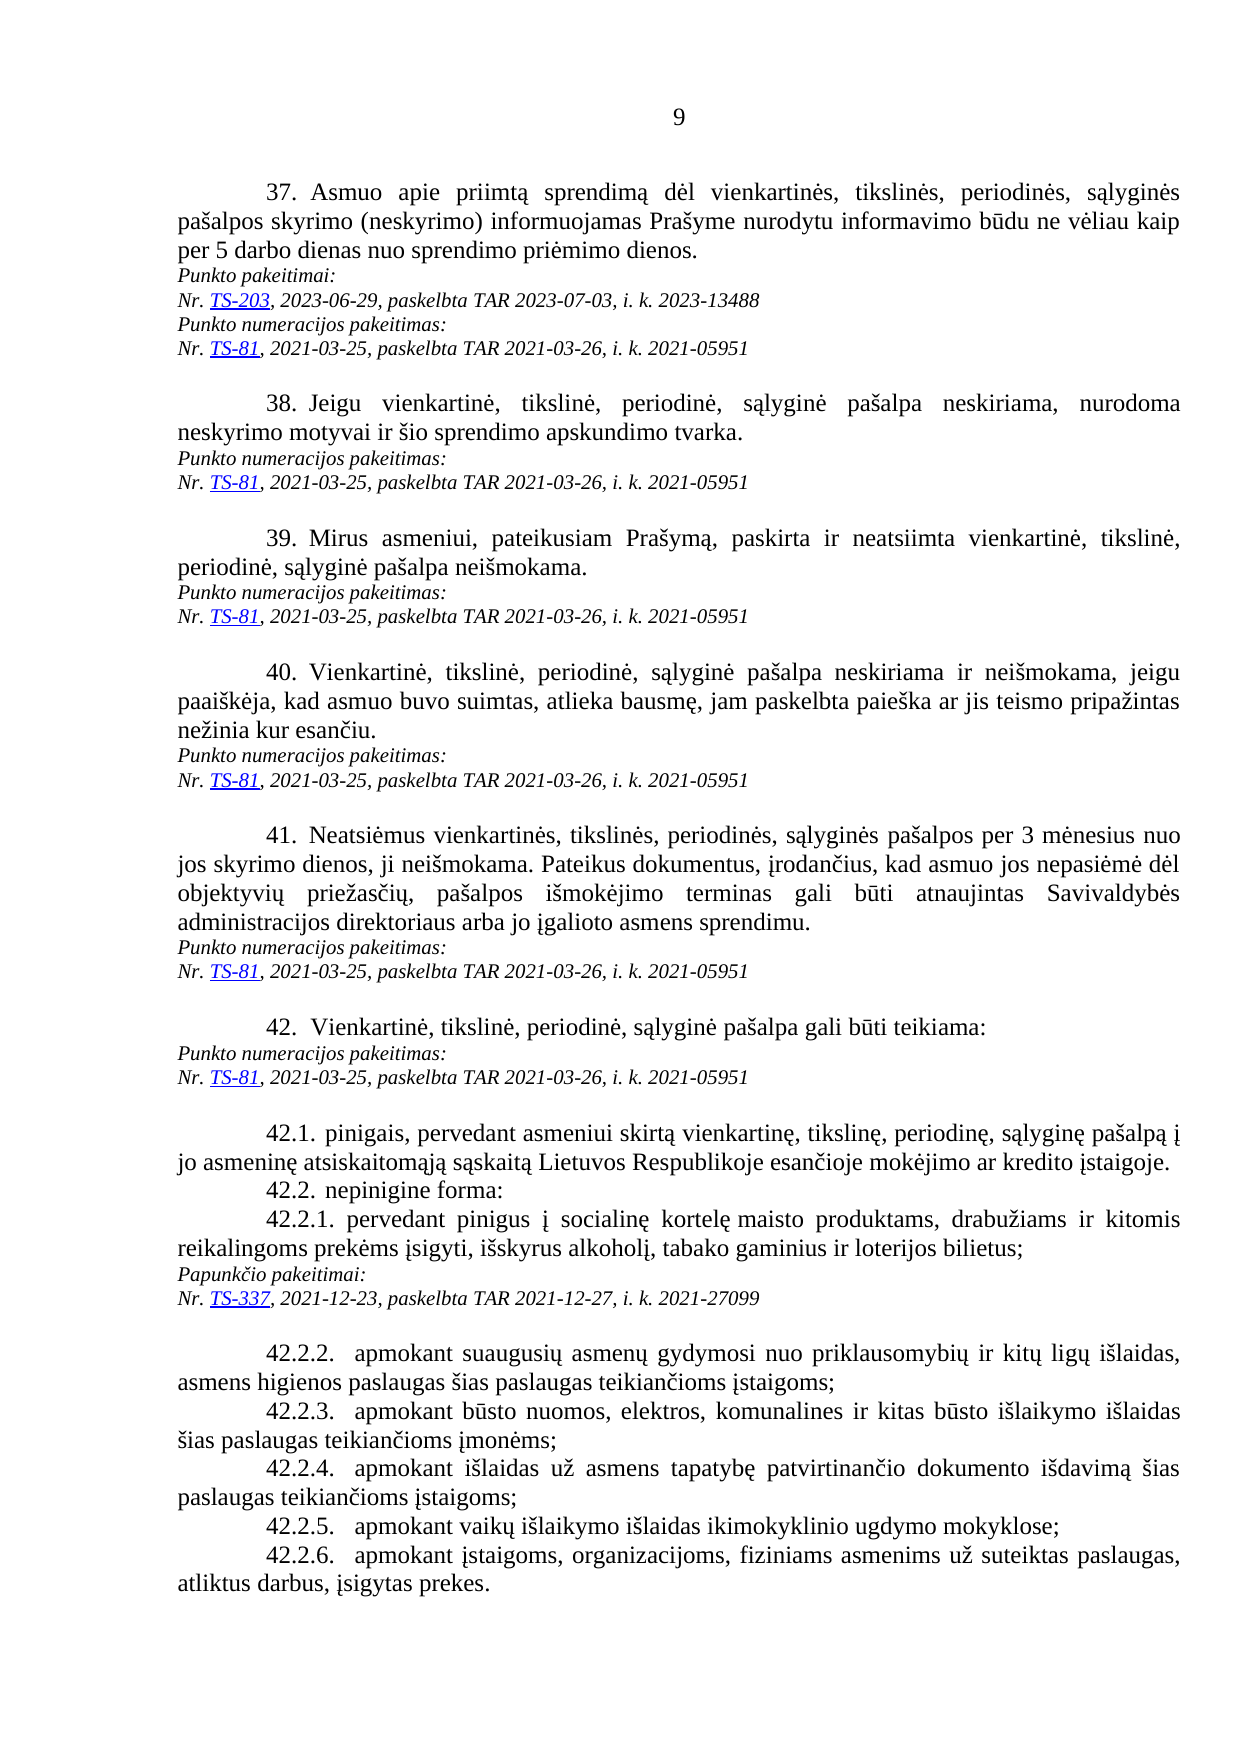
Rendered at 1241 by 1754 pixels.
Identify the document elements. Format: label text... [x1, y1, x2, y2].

text 38. Jeigu vienkartinė, tikslinė, periodinė, sąlyginė pašalpa neskiriama, nurodoma neskyrimo motyvai ir šio sprendimo apskundimo tvarka. [177, 388, 1181, 446]
text 42.2.4. apmokant išlaidas už asmens tapatybę patvirtinančio dokumento išdavimą šias paslaugas teikiančioms įstaigoms; [177, 1453, 1181, 1511]
text Nr. TS-337, 2021-12-23, paskelbta TAR 2021-12-27, i. k. 2021-27099 [177, 1286, 1181, 1310]
text Nr. TS-81, 2021-03-25, paskelbta TAR 2021-03-26, i. k. 2021-05951 [177, 1065, 1181, 1089]
text 42. Vienkartinė, tikslinė, periodinė, sąlyginė pašalpa gali būti teikiama: [177, 1012, 1181, 1041]
text 39. Mirus asmeniui, pateikusiam Prašymą, paskirta ir neatsiimta vienkartinė, tikslinė, periodinė, sąlyginė pašalpa neišmokama. [177, 523, 1181, 580]
text 42.2.5. apmokant vaikų išlaikymo išlaidas ikimokyklinio ugdymo mokyklose; [177, 1511, 1181, 1540]
text 42.2. nepinigine forma: [177, 1175, 1181, 1204]
text 42.2.3. apmokant būsto nuomos, elektros, komunalines ir kitas būsto išlaikymo išlaidas šias paslaugas teikiančioms įmonėms; [177, 1396, 1181, 1453]
text 42.2.1. pervedant pinigus į socialinę kortelę maisto produktams, drabužiams ir kitomis reikalingoms prekėms įsigyti, išskyrus alkoholį, tabako gaminius ir loterijos bilietus; [177, 1204, 1181, 1262]
text Punkto numeracijos pakeitimas: [177, 1041, 1181, 1065]
text 42.2.2. apmokant suaugusių asmenų gydymosi nuo priklausomybių ir kitų ligų išlaidas, asmens higienos paslaugas šias paslaugas teikiančioms įstaigoms; [177, 1338, 1181, 1396]
text 42.2.6. apmokant įstaigoms, organizacijoms, fiziniams asmenims už suteiktas paslaugas, atliktus darbus, įsigytas prekes. [177, 1540, 1181, 1597]
text Nr. TS-81, 2021-03-25, paskelbta TAR 2021-03-26, i. k. 2021-05951 [177, 959, 1181, 983]
text Nr. TS-81, 2021-03-25, paskelbta TAR 2021-03-26, i. k. 2021-05951 [177, 336, 1181, 360]
text 42.1. pinigais, pervedant asmeniui skirtą vienkartinę, tikslinę, periodinę, sąlyginę pašalpą į jo asmeninę atsiskaitomąją sąskaitą Lietuvos Respublikoje esančioje mokėjimo ar kredito įstaigoje. [177, 1118, 1181, 1175]
text 41. Neatsiėmus vienkartinės, tikslinės, periodinės, sąlyginės pašalpos per 3 mėnesius nuo jos skyrimo dienos, ji neišmokama. Pateikus dokumentus, įrodančius, kad asmuo jos nepasiėmė dėl objektyvių priežasčių, pašalpos išmokėjimo terminas gali būti atnaujintas Savivaldybės administracijos direktoriaus arba jo įgalioto asmens sprendimu. [177, 820, 1181, 935]
text Nr. TS-81, 2021-03-25, paskelbta TAR 2021-03-26, i. k. 2021-05951 [177, 604, 1181, 628]
text Nr. TS-81, 2021-03-25, paskelbta TAR 2021-03-26, i. k. 2021-05951 [177, 767, 1181, 792]
text 37. Asmuo apie priimtą sprendimą dėl vienkartinės, tikslinės, periodinės, sąlyginės pašalpos skyrimo (neskyrimo) informuojamas Prašyme nurodytu informavimo būdu ne vėliau kaip per 5 darbo dienas nuo sprendimo priėmimo dienos. [177, 177, 1181, 263]
text Punkto numeracijos pakeitimas: [177, 312, 1181, 336]
text Punkto numeracijos pakeitimas: [177, 935, 1181, 959]
text Punkto numeracijos pakeitimas: [177, 580, 1181, 604]
text Punkto numeracijos pakeitimas: [177, 446, 1181, 470]
text Punkto numeracijos pakeitimas: [177, 743, 1181, 767]
text Papunkčio pakeitimai: [177, 1262, 1181, 1286]
text Punkto pakeitimai: [177, 263, 1181, 287]
text Nr. TS-203, 2023-06-29, paskelbta TAR 2023-07-03, i. k. 2023-13488 [177, 287, 1181, 312]
text Nr. TS-81, 2021-03-25, paskelbta TAR 2021-03-26, i. k. 2021-05951 [177, 470, 1181, 494]
text 40. Vienkartinė, tikslinė, periodinė, sąlyginė pašalpa neskiriama ir neišmokama, jeigu paaiškėja, kad asmuo buvo suimtas, atlieka bausmę, jam paskelbta paieška ar jis teismo pripažintas nežinia kur esančiu. [177, 657, 1181, 743]
